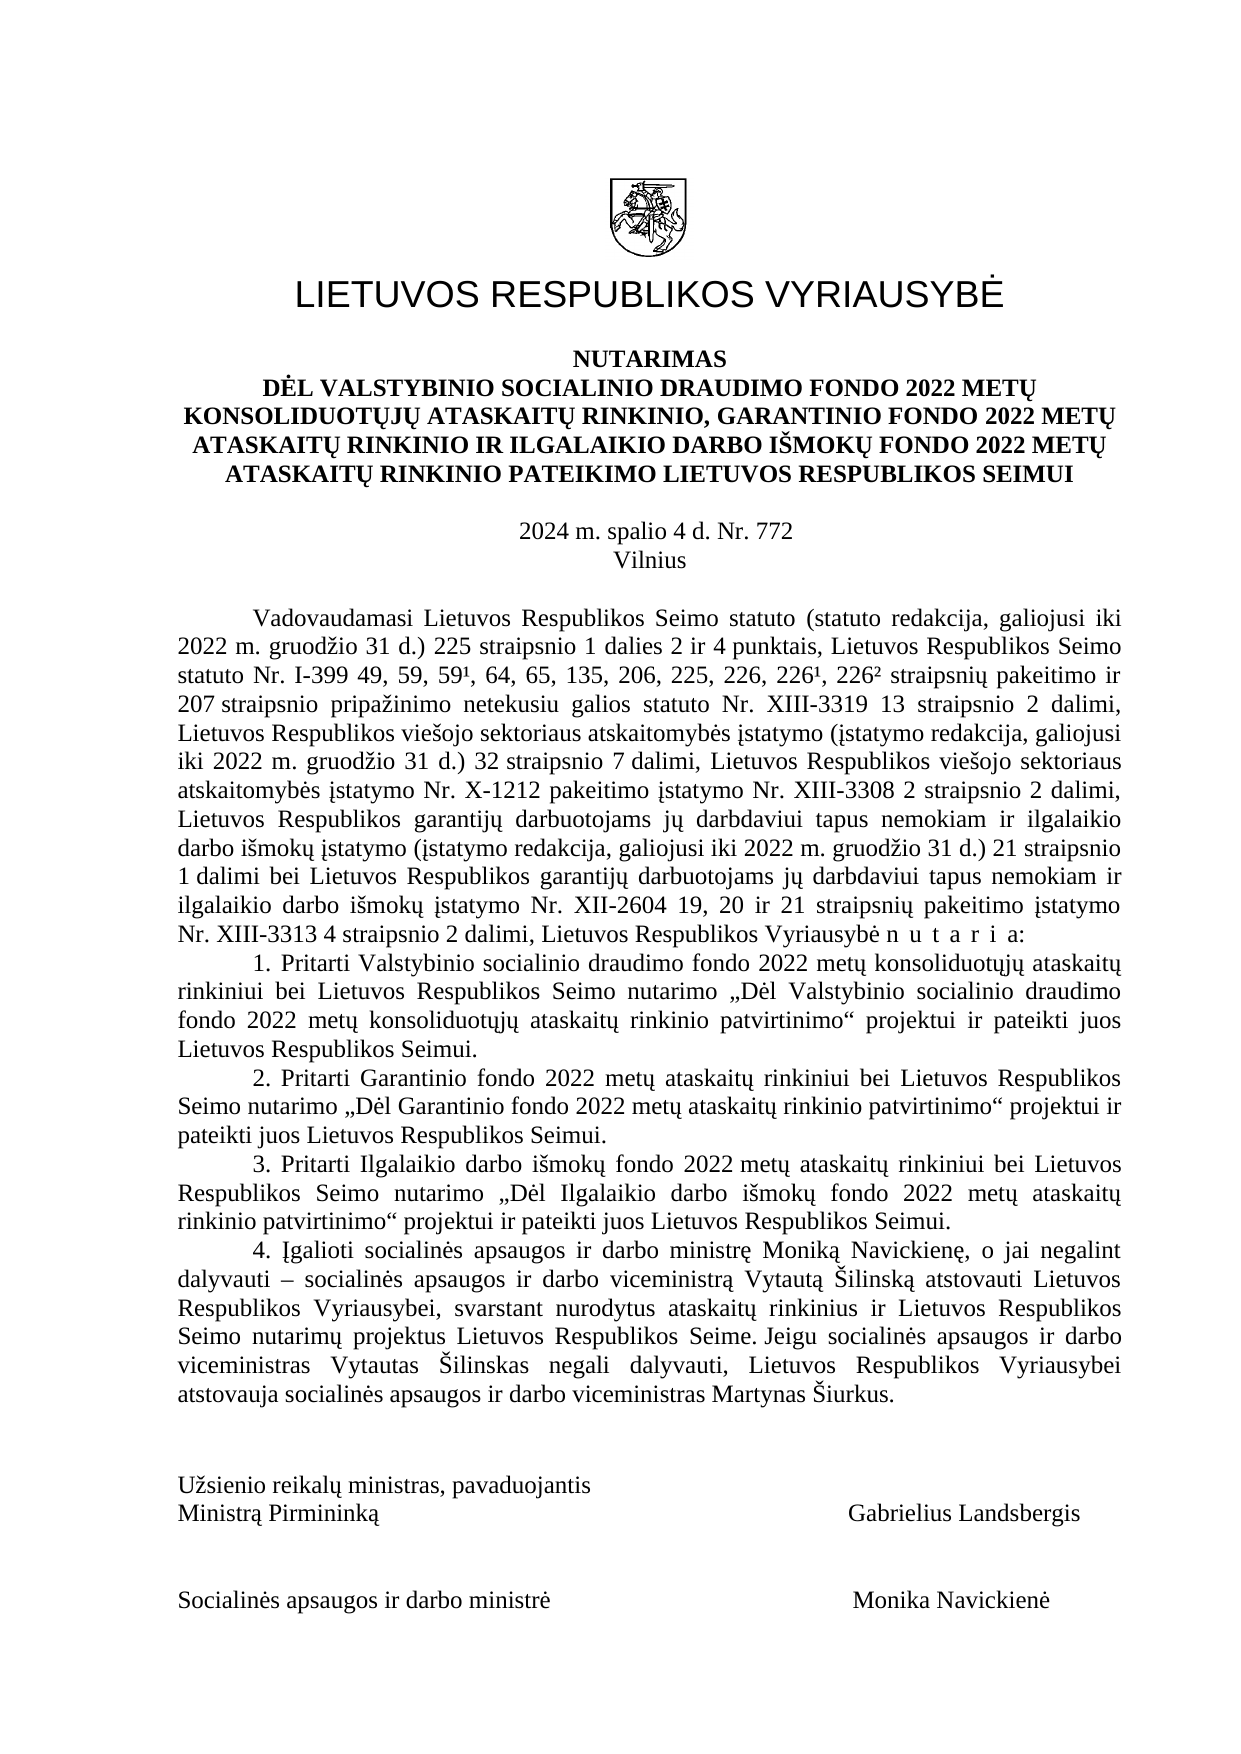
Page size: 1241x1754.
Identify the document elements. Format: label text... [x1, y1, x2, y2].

text 3. Pritarti Ilgalaikio darbo išmokų fondo 2022 metų ataskaitų rinkiniui bei Lietuvos Respublikos Seimo nutarimo „Dėl Ilgalaikio darbo išmokų fondo 2022 metų ataskaitų rinkinio patvirtinimo“ projektui ir pateikti juos Lietuvos Respublikos Seimui. [177, 1149, 1122, 1235]
text 2024 m. spalio 4 d. Nr. 772 [177, 516, 1122, 545]
text 1. Pritarti Valstybinio socialinio draudimo fondo 2022 metų konsoliduotųjų ataskaitų rinkiniui bei Lietuvos Respublikos Seimo nutarimo „Dėl Valstybinio socialinio draudimo fondo 2022 metų konsoliduotųjų ataskaitų rinkinio patvirtinimo“ projektui ir pateikti juos Lietuvos Respublikos Seimui. [177, 948, 1122, 1063]
text Vadovaudamasi Lietuvos Respublikos Seimo statuto (statuto redakcija, galiojusi iki 2022 m. gruodžio 31 d.) 225 straipsnio 1 dalies 2 ir 4 punktais, Lietuvos Respublikos Seimo statuto Nr. I-399 49, 59, 59¹, 64, 65, 135, 206, 225, 226, 226¹, 226² straipsnių pakeitimo ir 207 straipsnio pripažinimo netekusiu galios statuto Nr. XIII-3319 13 straipsnio 2 dalimi, Lietuvos Respublikos viešojo sektoriaus atskaitomybės įstatymo (įstatymo redakcija, galiojusi iki 2022 m. gruodžio 31 d.) 32 straipsnio 7 dalimi, Lietuvos Respublikos viešojo sektoriaus atskaitomybės įstatymo Nr. X-1212 pakeitimo įstatymo Nr. XIII-3308 2 straipsnio 2 dalimi, Lietuvos Respublikos garantijų darbuotojams jų darbdaviui tapus nemokiam ir ilgalaikio darbo išmokų įstatymo (įstatymo redakcija, galiojusi iki 2022 m. gruodžio 31 d.) 21 straipsnio 1 dalimi bei Lietuvos Respublikos garantijų darbuotojams jų darbdaviui tapus nemokiam ir ilgalaikio darbo išmokų įstatymo Nr. XII-2604 19, 20 ir 21 straipsnių pakeitimo įstatymo Nr. XIII-3313 4 straipsnio 2 dalimi, Lietuvos Respublikos Vyriausybė nutaria: [177, 603, 1122, 948]
text DĖL VALSTYBINIO SOCIALINIO DRAUDIMO FONDO 2022 METŲ KONSOLIDUOTŲJŲ ATASKAITŲ RINKINIO, GARANTINIO FONDO 2022 METŲ ATASKAITŲ RINKINIO ir Ilgalaikio darbo išmokų fondo 2022 METŲ ATASKAITŲ RINKINIO PATEIKIMO LIETUVOS RESPUBLIKOS SEIMUI [177, 373, 1122, 488]
text Socialinės apsaugos ir darbo ministrė Monika Navickienė [177, 1585, 1122, 1613]
text Lietuvos Respublikos Vyriausybė [177, 272, 1122, 315]
text Vilnius [177, 545, 1122, 574]
text nutarimas [177, 344, 1122, 373]
text Ministrą Pirmininką Gabrielius Landsbergis [177, 1498, 1122, 1527]
text Užsienio reikalų ministras, pavaduojantis [177, 1470, 1122, 1498]
text 2. Pritarti Garantinio fondo 2022 metų ataskaitų rinkiniui bei Lietuvos Respublikos Seimo nutarimo „Dėl Garantinio fondo 2022 metų ataskaitų rinkinio patvirtinimo“ projektui ir pateikti juos Lietuvos Respublikos Seimui. [177, 1063, 1122, 1149]
text 4. Įgalioti socialinės apsaugos ir darbo ministrę Moniką Navickienę, o jai negalint dalyvauti – socialinės apsaugos ir darbo viceministrą Vytautą Šilinską atstovauti Lietuvos Respublikos Vyriausybei, svarstant nurodytus ataskaitų rinkinius ir Lietuvos Respublikos Seimo nutarimų projektus Lietuvos Respublikos Seime. Jeigu socialinės apsaugos ir darbo viceministras Vytautas Šilinskas negali dalyvauti, Lietuvos Respublikos Vyriausybei atstovauja socialinės apsaugos ir darbo viceministras Martynas Šiurkus. [177, 1235, 1122, 1408]
